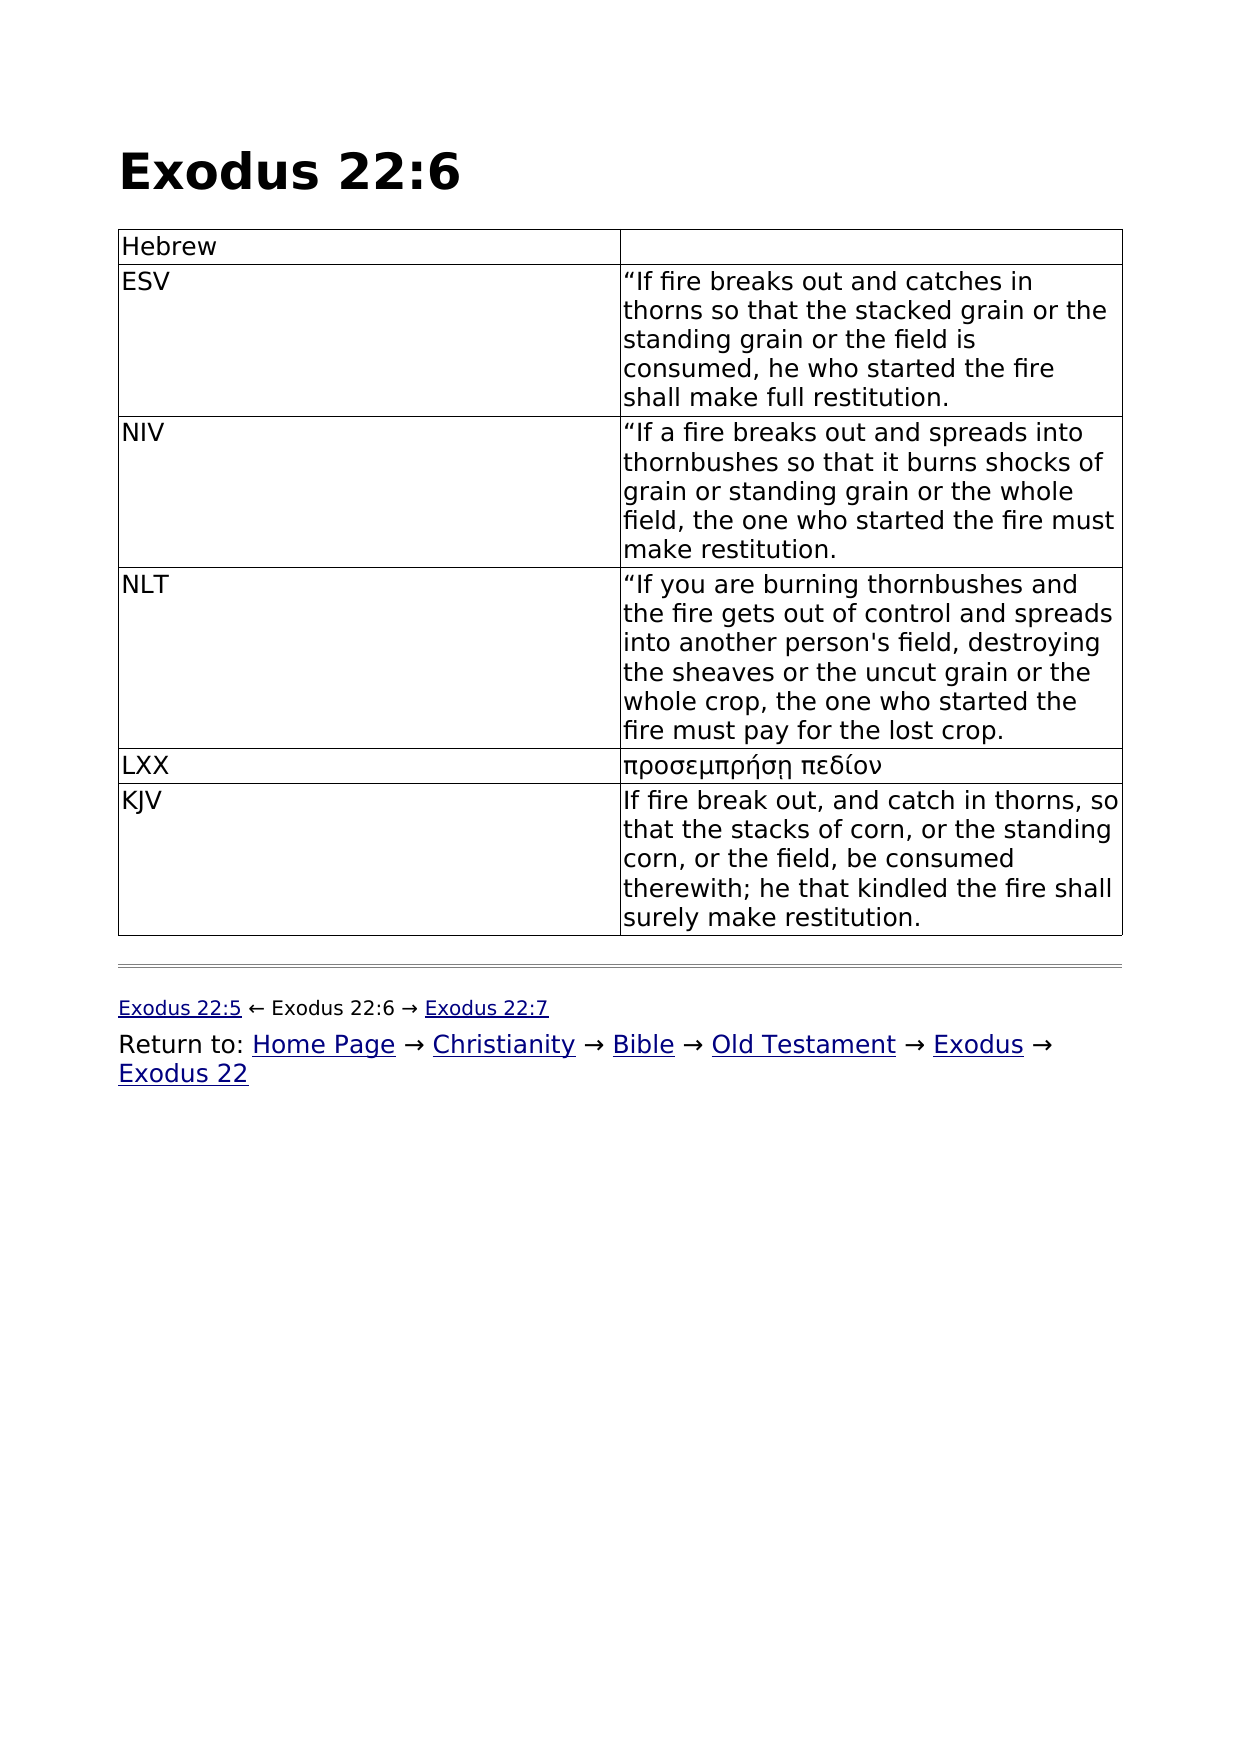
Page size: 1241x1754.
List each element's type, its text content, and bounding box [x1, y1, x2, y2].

table_cell “If you are burning thornbushes and the fire gets out of control and spreads into another person's field, destroying the sheaves or the uncut grain or the whole crop, the one who started the fire must pay for the lost crop. [621, 568, 1122, 748]
text Exodus 22:5 ← Exodus 22:6 → Exodus 22:7 [118, 996, 1122, 1030]
table_cell NIV [119, 417, 620, 567]
table_header Hebrew [119, 230, 620, 264]
table_cell “If a fire breaks out and spreads into thornbushes so that it burns shocks of grain or standing grain or the whole field, the one who started the fire must make restitution. [621, 417, 1122, 567]
table_header [621, 230, 1122, 264]
table_cell NLT [119, 568, 620, 748]
subtitle Exodus 22:6 [118, 143, 1122, 201]
text Return to: Home Page → Christianity → Bible → Old Testament → Exodus → Exodus 22 [118, 1030, 1122, 1089]
table_cell If fire break out, and catch in thorns, so that the stacks of corn, or the standing corn, or the field, be consumed therewith; he that kindled the fire shall surely make restitution. [621, 784, 1122, 935]
table_cell προσεμπρήσῃ πεδίον [621, 749, 1122, 783]
table_cell KJV [119, 784, 620, 935]
table_cell LXX [119, 749, 620, 783]
table_cell “If fire breaks out and catches in thorns so that the stacked grain or the standing grain or the field is consumed, he who started the fire shall make full restitution. [621, 265, 1122, 416]
table_cell ESV [119, 265, 620, 416]
